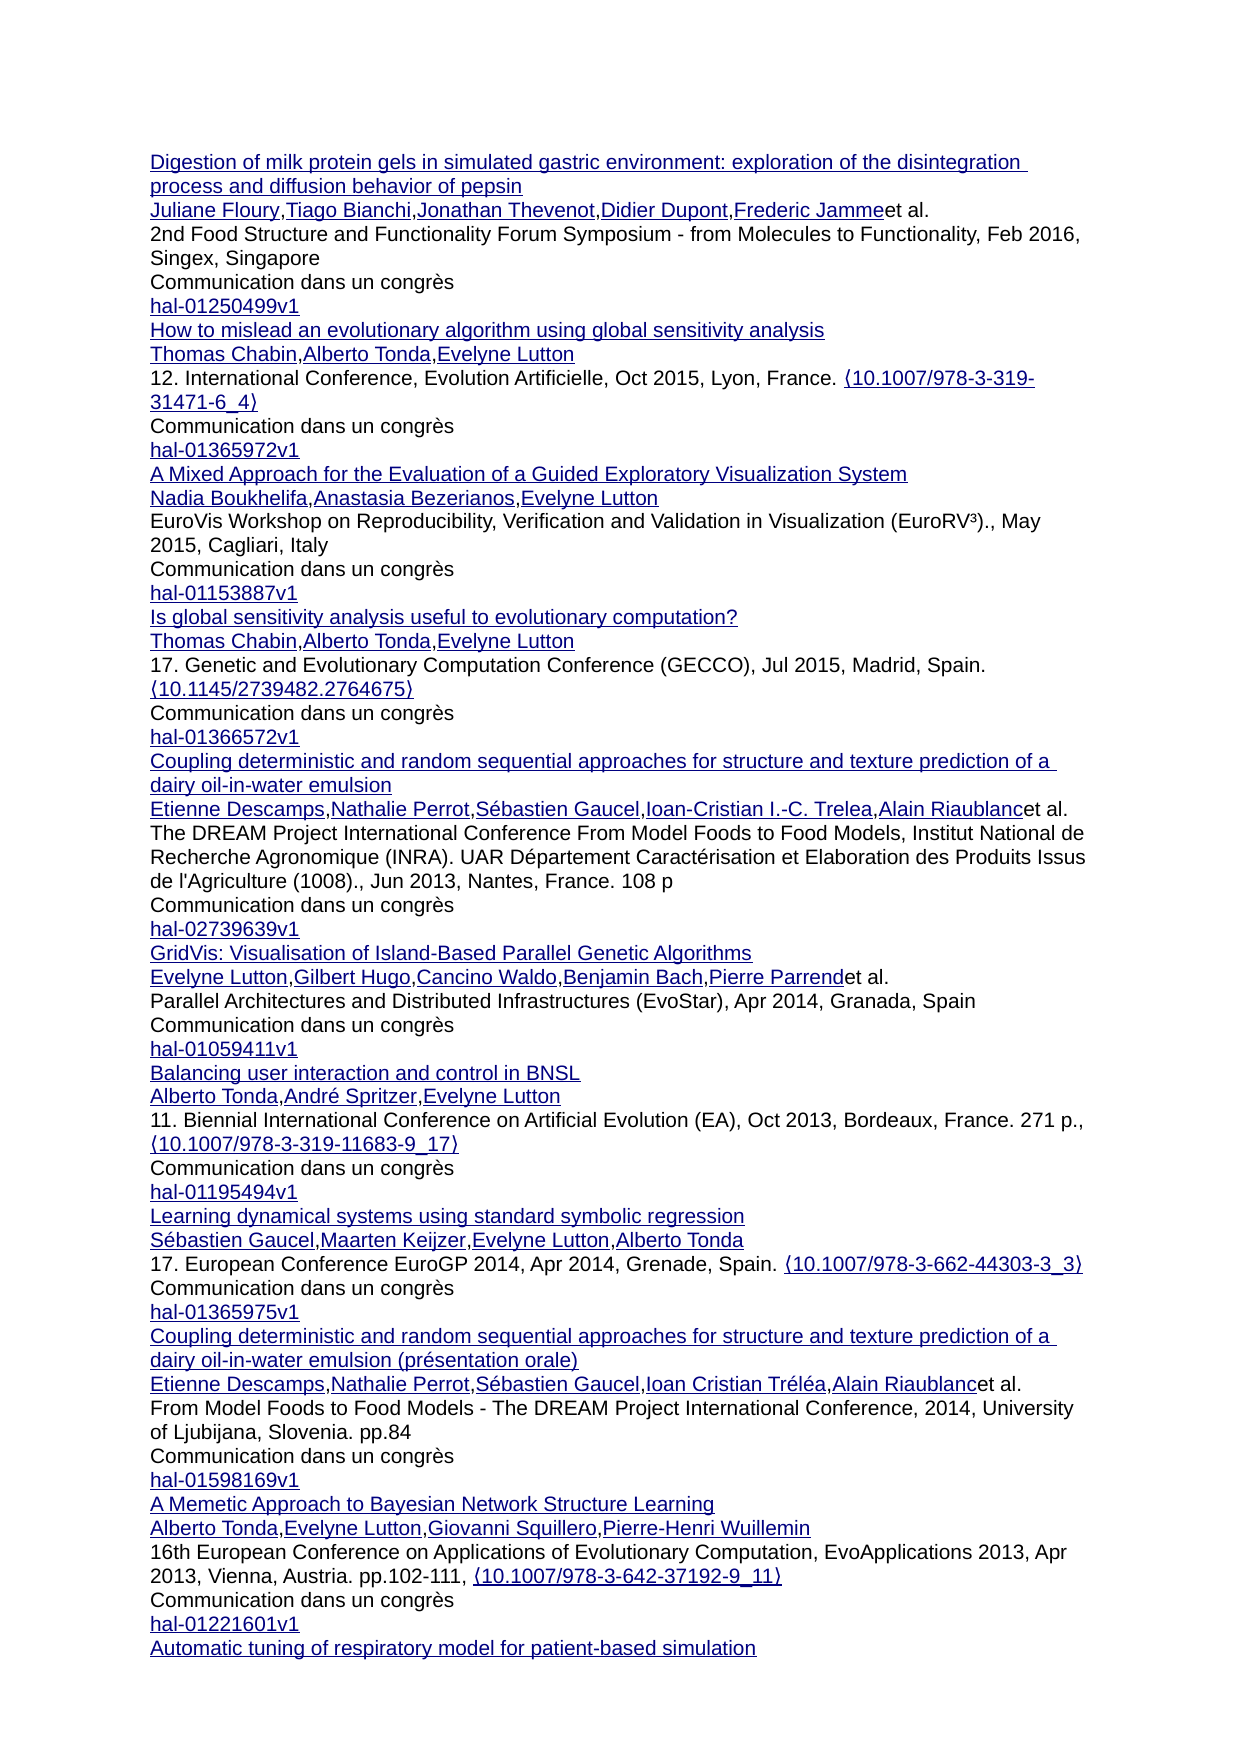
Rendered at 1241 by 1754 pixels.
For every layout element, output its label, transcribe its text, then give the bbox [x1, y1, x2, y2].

table_cell Digestion of milk protein gels in simulated gastric environment: exploration of the disintegration process and diffusion behavior of pepsin Juliane Floury,Tiago Bianchi,Jonathan Thevenot,Didier Dupont,Frederic Jammeet al. 2nd Food Structure and Functionality Forum Symposium - from Molecules to Functionality, Feb 2016, Singex, Singapore Communication dans un congrès hal-01250499v1 [150, 150, 1090, 318]
table_cell GridVis: Visualisation of Island-Based Parallel Genetic Algorithms Evelyne Lutton,Gilbert Hugo,Cancino Waldo,Benjamin Bach,Pierre Parrendet al. Parallel Architectures and Distributed Infrastructures (EvoStar), Apr 2014, Granada, Spain Communication dans un congrès hal-01059411v1 [150, 941, 1090, 1060]
table_cell Automatic tuning of respiratory model for patient-based simulation [150, 1635, 1090, 1659]
table_cell Learning dynamical systems using standard symbolic regression Sébastien Gaucel,Maarten Keijzer,Evelyne Lutton,Alberto Tonda 17. European Conference EuroGP 2014, Apr 2014, Grenade, Spain. ⟨10.1007/978-3-662-44303-3_3⟩ Communication dans un congrès hal-01365975v1 [150, 1204, 1090, 1324]
table_cell Coupling deterministic and random sequential approaches for structure and texture prediction of a dairy oil-in-water emulsion (présentation orale) Etienne Descamps,Nathalie Perrot,Sébastien Gaucel,Ioan Cristian Tréléa,Alain Riaublancet al. From Model Foods to Food Models - The DREAM Project International Conference, 2014, University of Ljubijana, Slovenia. pp.84 Communication dans un congrès hal-01598169v1 [150, 1324, 1090, 1492]
table_cell Balancing user interaction and control in BNSL Alberto Tonda,André Spritzer,Evelyne Lutton 11. Biennial International Conference on Artificial Evolution (EA), Oct 2013, Bordeaux, France. 271 p., ⟨10.1007/978-3-319-11683-9_17⟩ Communication dans un congrès hal-01195494v1 [150, 1060, 1090, 1204]
table_cell A Mixed Approach for the Evaluation of a Guided Exploratory Visualization System Nadia Boukhelifa,Anastasia Bezerianos,Evelyne Lutton EuroVis Workshop on Reproducibility, Verification and Validation in Visualization (EuroRV³)., May 2015, Cagliari, Italy Communication dans un congrès hal-01153887v1 [150, 461, 1090, 605]
table_cell How to mislead an evolutionary algorithm using global sensitivity analysis Thomas Chabin,Alberto Tonda,Evelyne Lutton 12. International Conference, Evolution Artificielle, Oct 2015, Lyon, France. ⟨10.1007/978-3-319-31471-6_4⟩ Communication dans un congrès hal-01365972v1 [150, 318, 1090, 461]
table_cell A Memetic Approach to Bayesian Network Structure Learning Alberto Tonda,Evelyne Lutton,Giovanni Squillero,Pierre-Henri Wuillemin 16th European Conference on Applications of Evolutionary Computation, EvoApplications 2013, Apr 2013, Vienna, Austria. pp.102-111, ⟨10.1007/978-3-642-37192-9_11⟩ Communication dans un congrès hal-01221601v1 [150, 1492, 1090, 1635]
table_cell Is global sensitivity analysis useful to evolutionary computation? Thomas Chabin,Alberto Tonda,Evelyne Lutton 17. Genetic and Evolutionary Computation Conference (GECCO), Jul 2015, Madrid, Spain. ⟨10.1145/2739482.2764675⟩ Communication dans un congrès hal-01366572v1 [150, 605, 1090, 749]
table_cell Coupling deterministic and random sequential approaches for structure and texture prediction of a dairy oil-in-water emulsion Etienne Descamps,Nathalie Perrot,Sébastien Gaucel,Ioan-Cristian I.-C. Trelea,Alain Riaublancet al. The DREAM Project International Conference From Model Foods to Food Models, Institut National de Recherche Agronomique (INRA). UAR Département Caractérisation et Elaboration des Produits Issus de l'Agriculture (1008)., Jun 2013, Nantes, France. 108 p Communication dans un congrès hal-02739639v1 [150, 749, 1090, 941]
